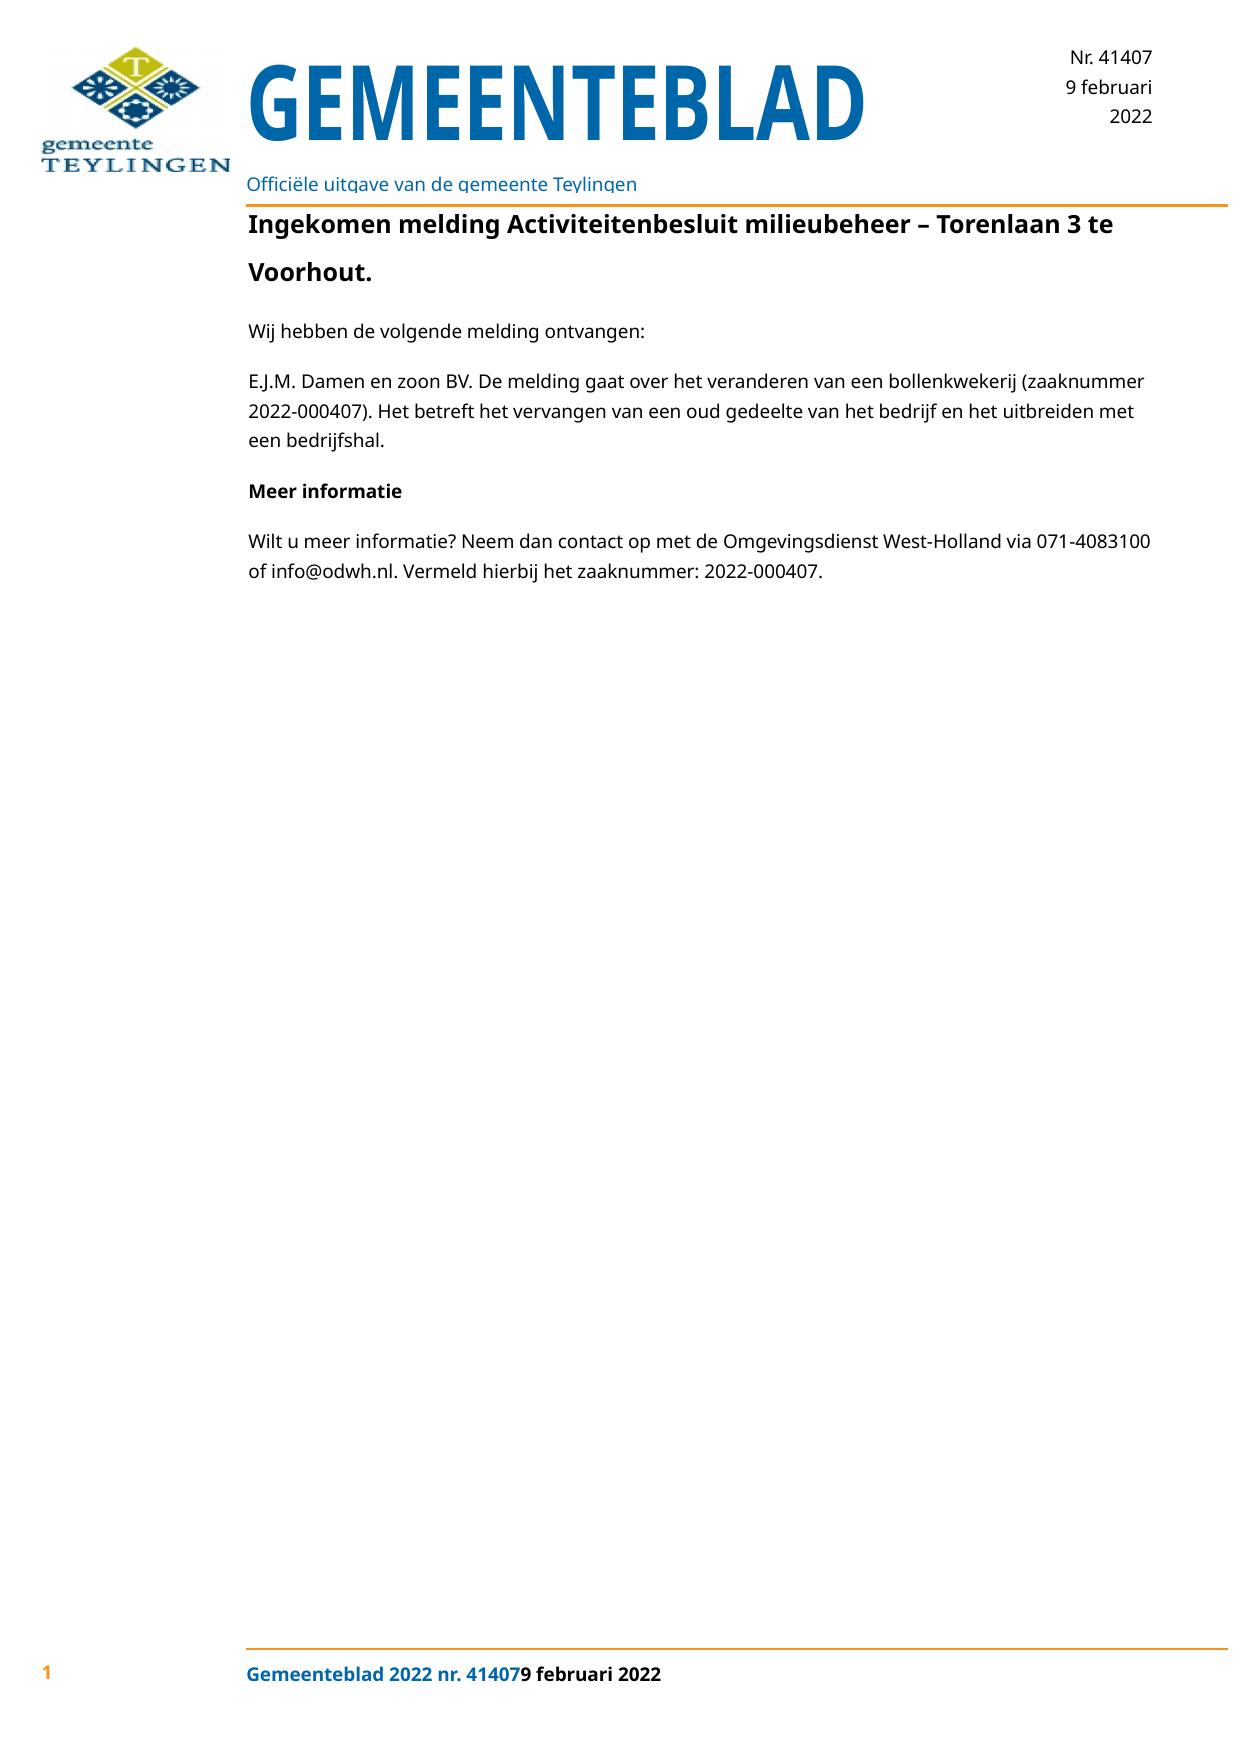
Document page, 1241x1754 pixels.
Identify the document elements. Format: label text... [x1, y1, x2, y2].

text Ingekomen melding Activiteitenbesluit milieubeheer – Torenlaan 3 te Voorhout. [248, 207, 1152, 288]
picture [41, 47, 231, 172]
text Meer informatie [248, 478, 1152, 504]
text E.J.M. Damen en zoon BV. De melding gaat over het veranderen van een bollenkwekerij (zaaknummer 2022-000407). Het betreft het vervangen van een oud gedeelte van het bedrijf en het uitbreiden met een bedrijfshal. [248, 368, 1152, 453]
text Wilt u meer informatie? Neem dan contact op met de Omgevingsdienst West-Holland via 071‑4083100 of info@odwh.nl. Vermeld hierbij het zaaknummer: 2022-000407. [248, 528, 1152, 584]
text Wij hebben de volgende melding ontvangen: [248, 318, 1152, 344]
